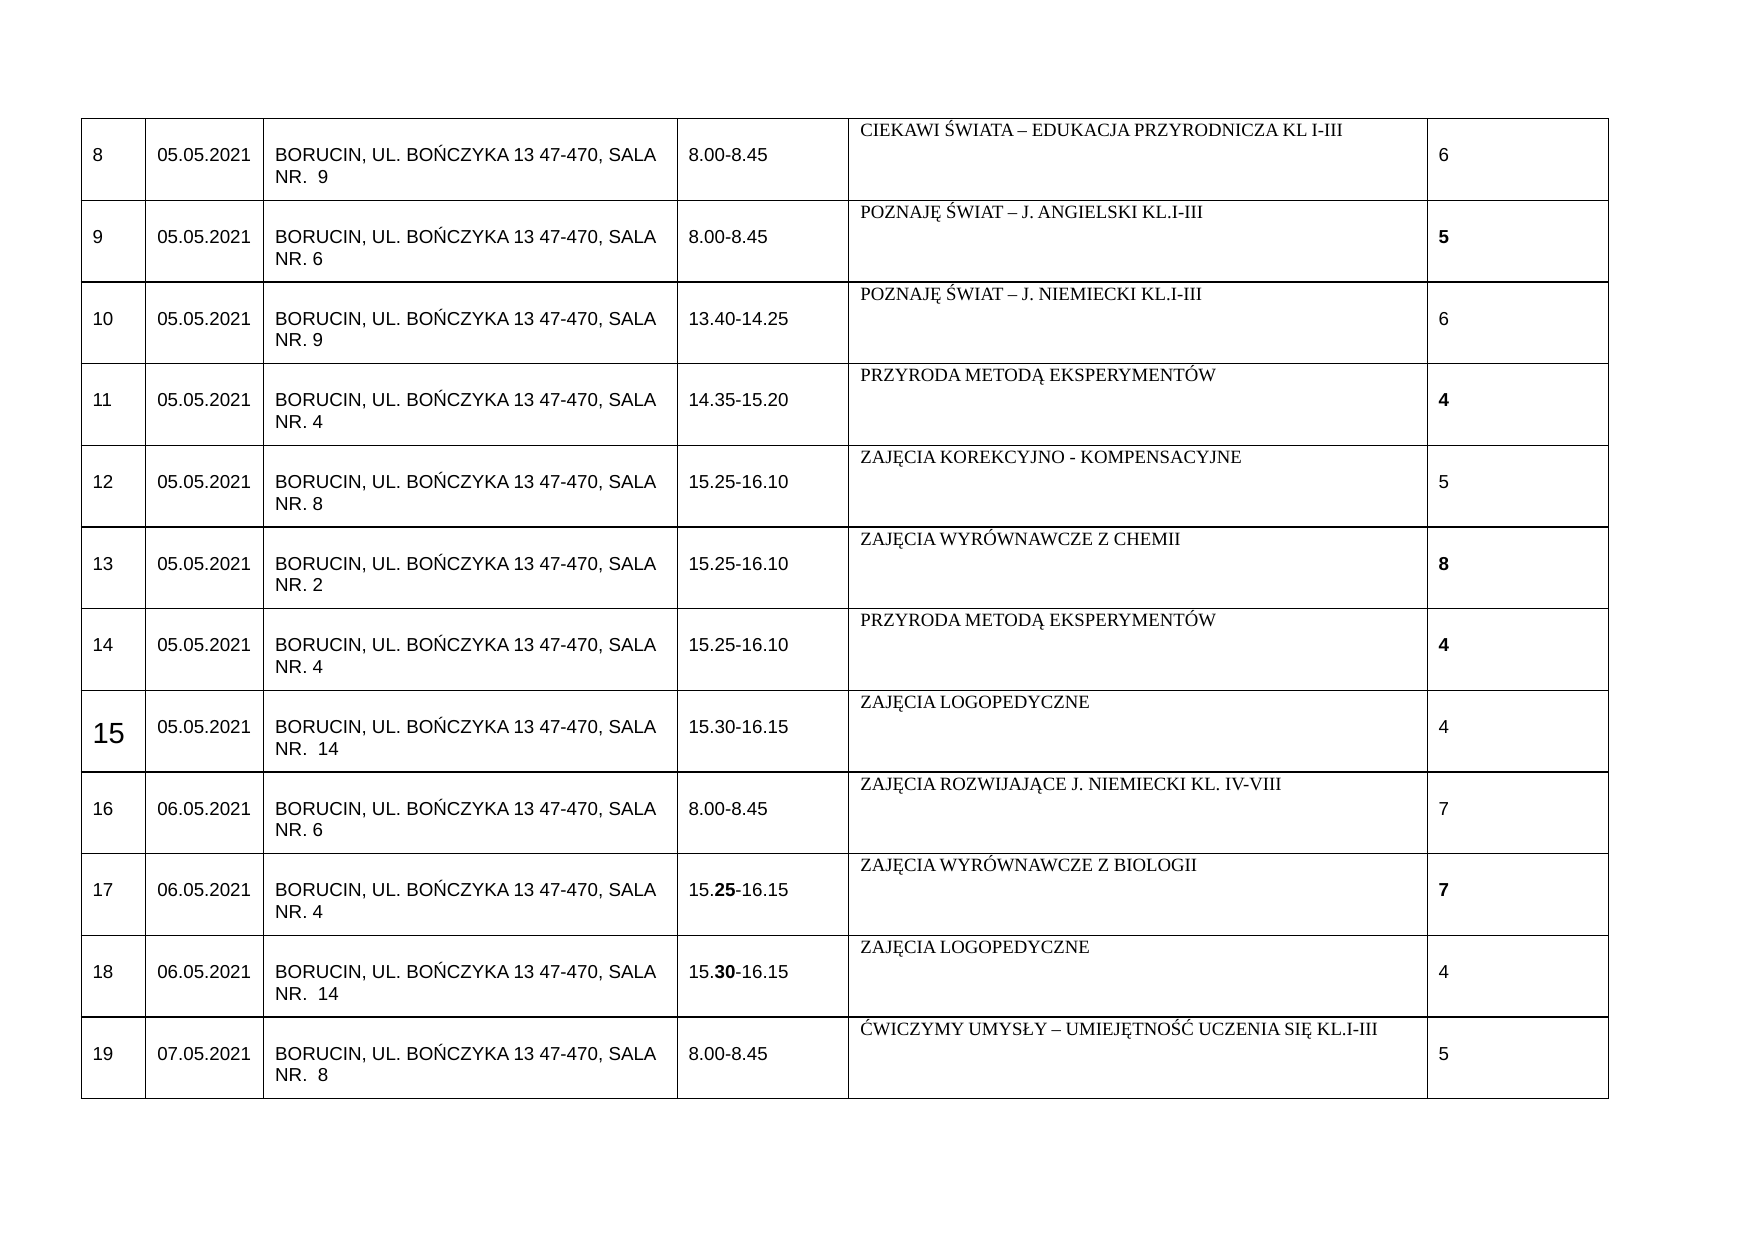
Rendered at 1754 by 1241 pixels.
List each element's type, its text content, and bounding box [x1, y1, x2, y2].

table_cell 19 [82, 1018, 145, 1098]
table_cell 15.30-16.15 [678, 936, 848, 1016]
table_cell 5 [1428, 446, 1608, 526]
table_cell 8.00-8.45 [678, 119, 848, 200]
table_cell 05.05.2021 [146, 691, 263, 771]
table_cell 06.05.2021 [146, 773, 263, 853]
table_cell 15.30-16.15 [678, 691, 848, 771]
table_cell 05.05.2021 [146, 201, 263, 281]
table_cell 13 [82, 528, 145, 608]
table_cell ZAJĘCIA LOGOPEDYCZNE [849, 691, 1427, 771]
table_cell BORUCIN, UL. BOŃCZYKA 13 47-470, SALA NR. 9 [264, 283, 677, 363]
table_cell 05.05.2021 [146, 364, 263, 445]
table_cell ZAJĘCIA ROZWIJAJĄCE J. NIEMIECKI KL. IV-VIII [849, 773, 1427, 853]
table_cell 14.35-15.20 [678, 364, 848, 445]
table_cell 6 [1428, 283, 1608, 363]
table_cell BORUCIN, UL. BOŃCZYKA 13 47-470, SALA NR. 8 [264, 1018, 677, 1098]
table_cell BORUCIN, UL. BOŃCZYKA 13 47-470, SALA NR. 4 [264, 854, 677, 935]
table_cell 8.00-8.45 [678, 201, 848, 281]
table_cell 18 [82, 936, 145, 1016]
table_cell ZAJĘCIA WYRÓWNAWCZE Z BIOLOGII [849, 854, 1427, 935]
table_cell 15 [82, 691, 145, 771]
table_cell 13.40-14.25 [678, 283, 848, 363]
table_cell 05.05.2021 [146, 609, 263, 690]
table_cell 4 [1428, 936, 1608, 1016]
table_cell 15.25-16.15 [678, 854, 848, 935]
table_cell 15.25-16.10 [678, 528, 848, 608]
table_cell 15.25-16.10 [678, 446, 848, 526]
table_cell 6 [1428, 119, 1608, 200]
table_cell 05.05.2021 [146, 283, 263, 363]
table_cell 5 [1428, 1018, 1608, 1098]
table_cell 05.05.2021 [146, 446, 263, 526]
table_cell POZNAJĘ ŚWIAT – J. NIEMIECKI KL.I-III [849, 283, 1427, 363]
table_cell 06.05.2021 [146, 854, 263, 935]
table_cell ZAJĘCIA WYRÓWNAWCZE Z CHEMII [849, 528, 1427, 608]
table_cell 05.05.2021 [146, 119, 263, 200]
table_cell 8.00-8.45 [678, 773, 848, 853]
table_cell 12 [82, 446, 145, 526]
table_cell 7 [1428, 773, 1608, 853]
table_cell 4 [1428, 609, 1608, 690]
table_cell 07.05.2021 [146, 1018, 263, 1098]
table_cell 4 [1428, 364, 1608, 445]
table_cell BORUCIN, UL. BOŃCZYKA 13 47-470, SALA NR. 6 [264, 773, 677, 853]
table_cell BORUCIN, UL. BOŃCZYKA 13 47-470, SALA NR. 4 [264, 609, 677, 690]
table_cell ĆWICZYMY UMYSŁY – UMIEJĘTNOŚĆ UCZENIA SIĘ KL.I-III [849, 1018, 1427, 1098]
table_cell 9 [82, 201, 145, 281]
table_cell 15.25-16.10 [678, 609, 848, 690]
table_cell CIEKAWI ŚWIATA – EDUKACJA PRZYRODNICZA KL I-III [849, 119, 1427, 200]
table_cell ZAJĘCIA LOGOPEDYCZNE [849, 936, 1427, 1016]
table_cell 16 [82, 773, 145, 853]
table_cell BORUCIN, UL. BOŃCZYKA 13 47-470, SALA NR. 14 [264, 691, 677, 771]
table_cell PRZYRODA METODĄ EKSPERYMENTÓW [849, 364, 1427, 445]
table_cell 05.05.2021 [146, 528, 263, 608]
table_cell 10 [82, 283, 145, 363]
table_cell 7 [1428, 854, 1608, 935]
table_cell 06.05.2021 [146, 936, 263, 1016]
table_cell 4 [1428, 691, 1608, 771]
table_cell BORUCIN, UL. BOŃCZYKA 13 47-470, SALA NR. 9 [264, 119, 677, 200]
table_cell PRZYRODA METODĄ EKSPERYMENTÓW [849, 609, 1427, 690]
table_cell POZNAJĘ ŚWIAT – J. ANGIELSKI KL.I-III [849, 201, 1427, 281]
table_cell 11 [82, 364, 145, 445]
table_cell 14 [82, 609, 145, 690]
table_cell 8.00-8.45 [678, 1018, 848, 1098]
table_cell BORUCIN, UL. BOŃCZYKA 13 47-470, SALA NR. 8 [264, 446, 677, 526]
table_cell 5 [1428, 201, 1608, 281]
table_cell BORUCIN, UL. BOŃCZYKA 13 47-470, SALA NR. 14 [264, 936, 677, 1016]
table_cell BORUCIN, UL. BOŃCZYKA 13 47-470, SALA NR. 6 [264, 201, 677, 281]
table_cell 17 [82, 854, 145, 935]
table_cell 8 [1428, 528, 1608, 608]
table_cell BORUCIN, UL. BOŃCZYKA 13 47-470, SALA NR. 4 [264, 364, 677, 445]
table_cell ZAJĘCIA KOREKCYJNO - KOMPENSACYJNE [849, 446, 1427, 526]
table_cell BORUCIN, UL. BOŃCZYKA 13 47-470, SALA NR. 2 [264, 528, 677, 608]
table_cell 8 [82, 119, 145, 200]
